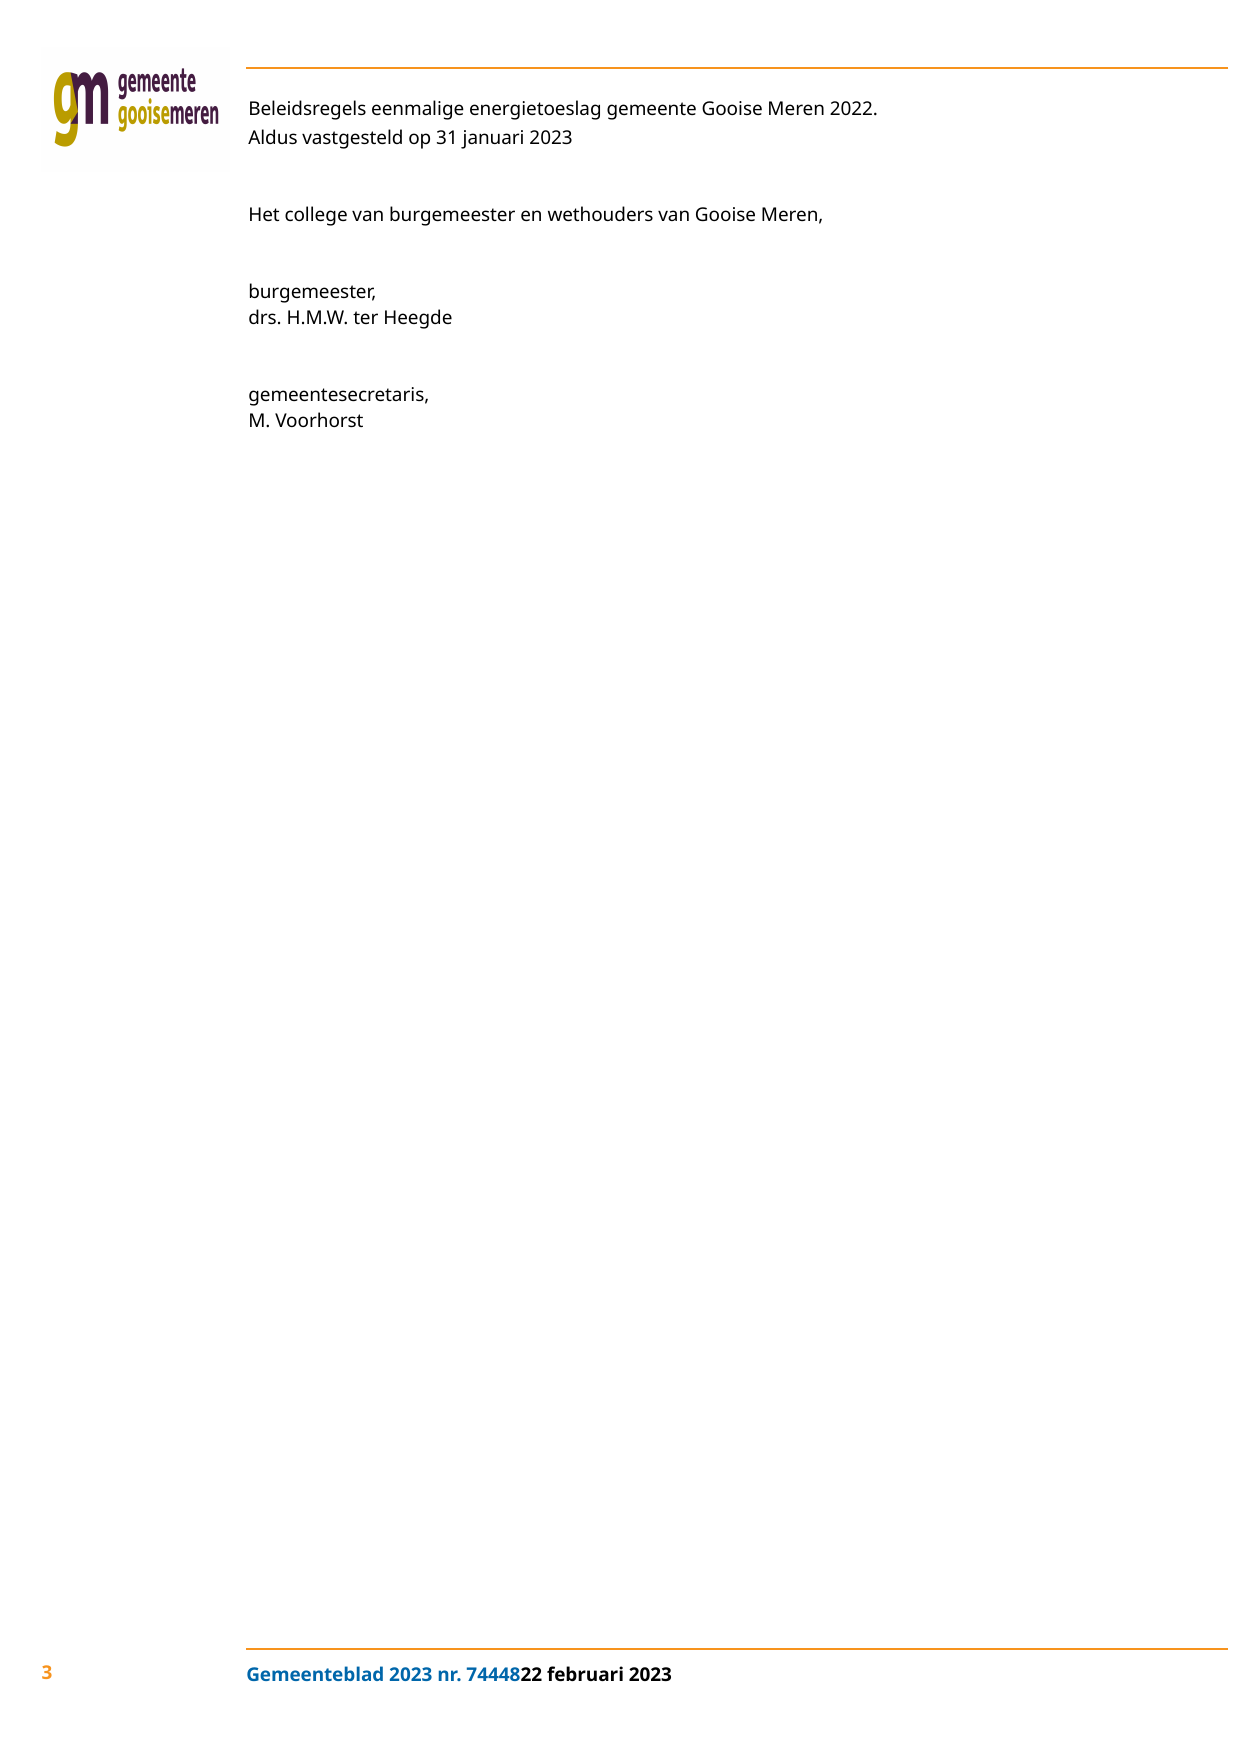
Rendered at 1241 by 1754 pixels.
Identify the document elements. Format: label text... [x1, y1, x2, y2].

text drs. H.M.W. ter Heegde [248, 304, 1152, 330]
text M. Voorhorst [248, 407, 1152, 433]
text Het college van burgemeester en wethouders van Gooise Meren, [248, 202, 1152, 227]
picture [41, 47, 231, 172]
text Aldus vastgesteld op 31 januari 2023 [248, 124, 1152, 150]
text gemeentesecretaris, [248, 382, 1152, 407]
text burgemeester, [248, 279, 1152, 304]
text Beleidsregels eenmalige energietoeslag gemeente Gooise Meren 2022. [248, 95, 1152, 121]
